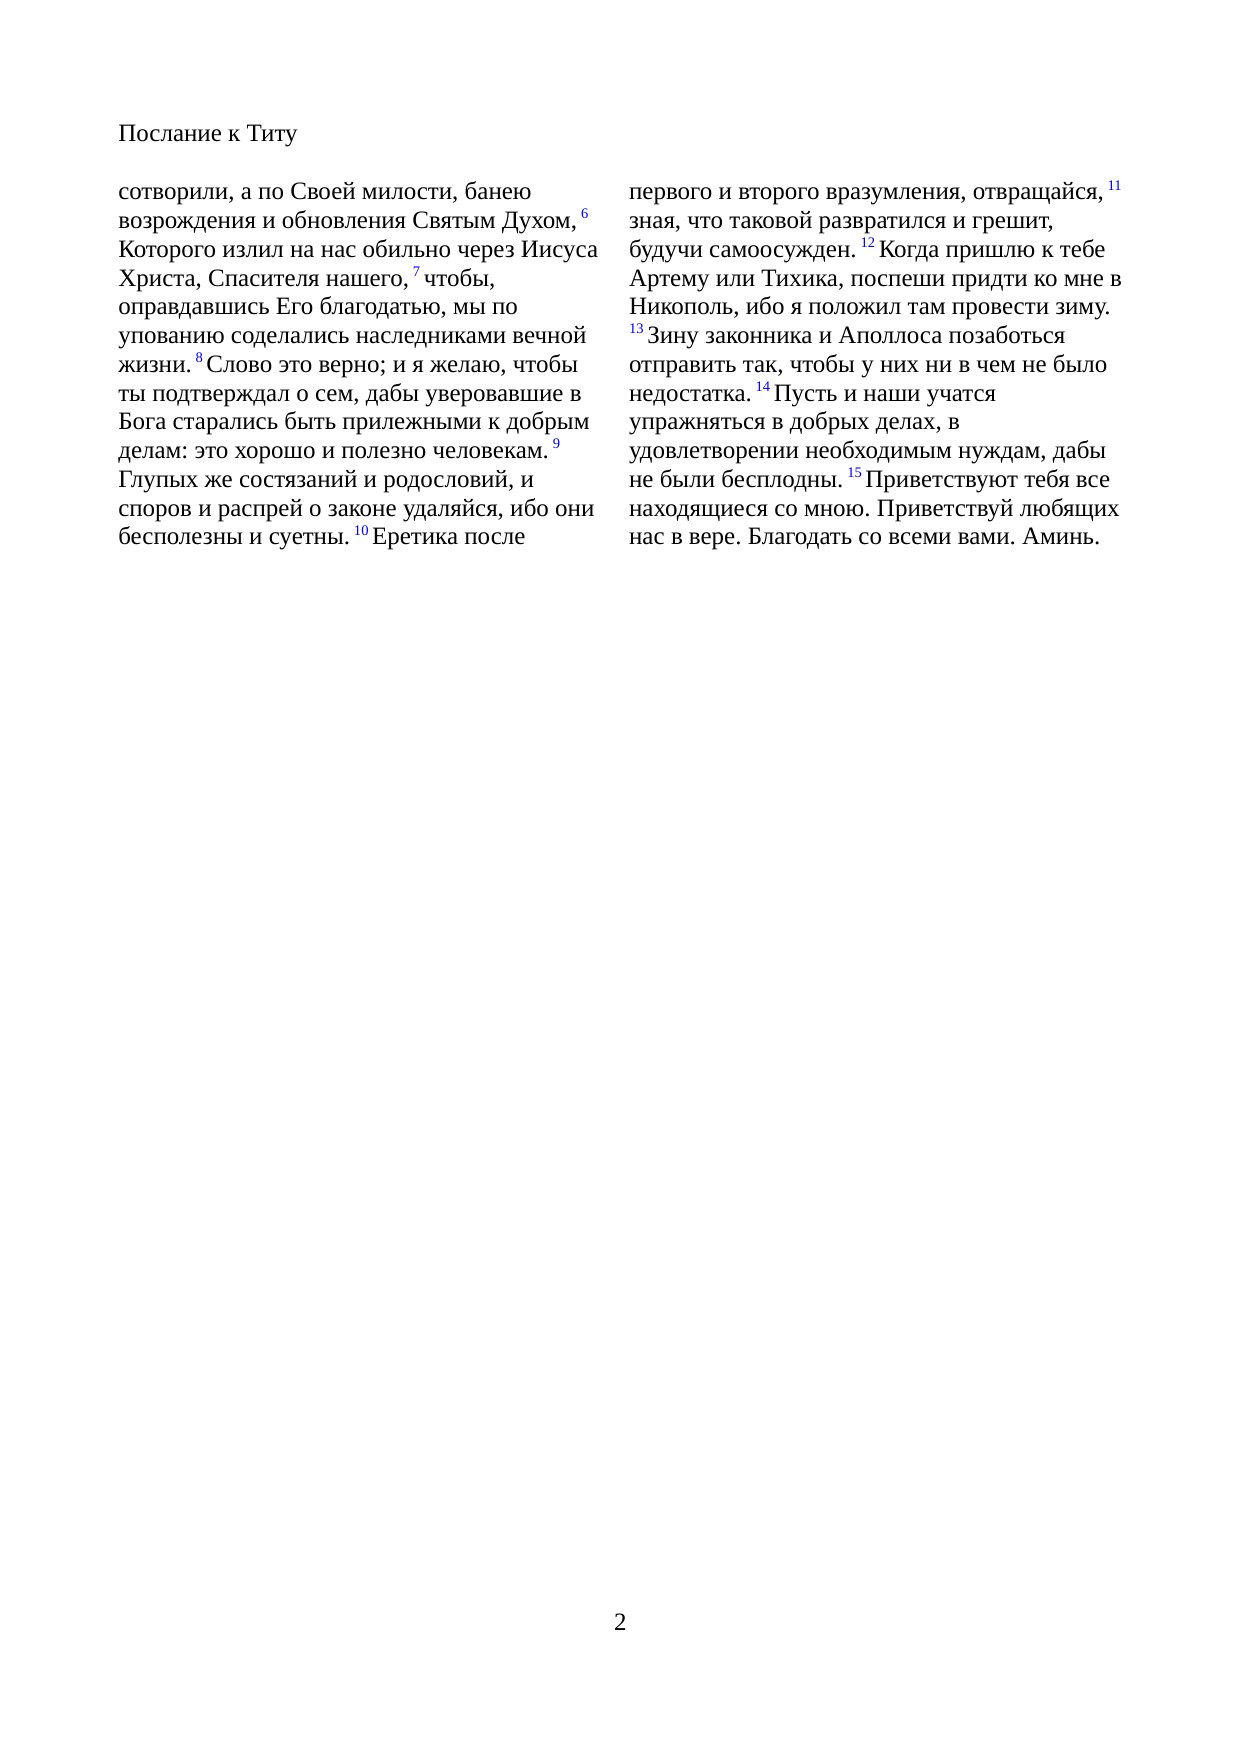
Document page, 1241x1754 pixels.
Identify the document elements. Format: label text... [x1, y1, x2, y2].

text сотворили, а по Своей милости, банею возрождения и обновления Святым Духом, 6 Которого излил на нас обильно через Иисуса Христа, Спасителя нашего, 7 чтобы, оправдавшись Его благодатью, мы по упованию соделались наследниками вечной жизни. 8 Слово это верно; и я желаю, чтобы ты подтверждал о сем, дабы уверовавшие в Бога старались быть прилежными к добрым делам: это хорошо и полезно человекам. 9 Глупых же состязаний и родословий, и споров и распрей о законе удаляйся, ибо они бесполезны и суетны. 10 Еретика после [118, 176, 611, 550]
text первого и второго вразумления, отвращайся, 11 зная, что таковой развратился и грешит, будучи самоосужден. 12 Когда пришлю к тебе Артему или Тихика, поспеши придти ко мне в Никополь, ибо я положил там провести зиму. 13 Зину законника и Аполлоса позаботься отправить так, чтобы у них ни в чем не было недостатка. 14 Пусть и наши учатся упражняться в добрых делах, в удовлетворении необходимым нуждам, дабы не были бесплодны. 15 Приветствуют тебя все находящиеся со мною. Приветствуй любящих нас в вере. Благодать со всеми вами. Аминь. [629, 176, 1122, 550]
